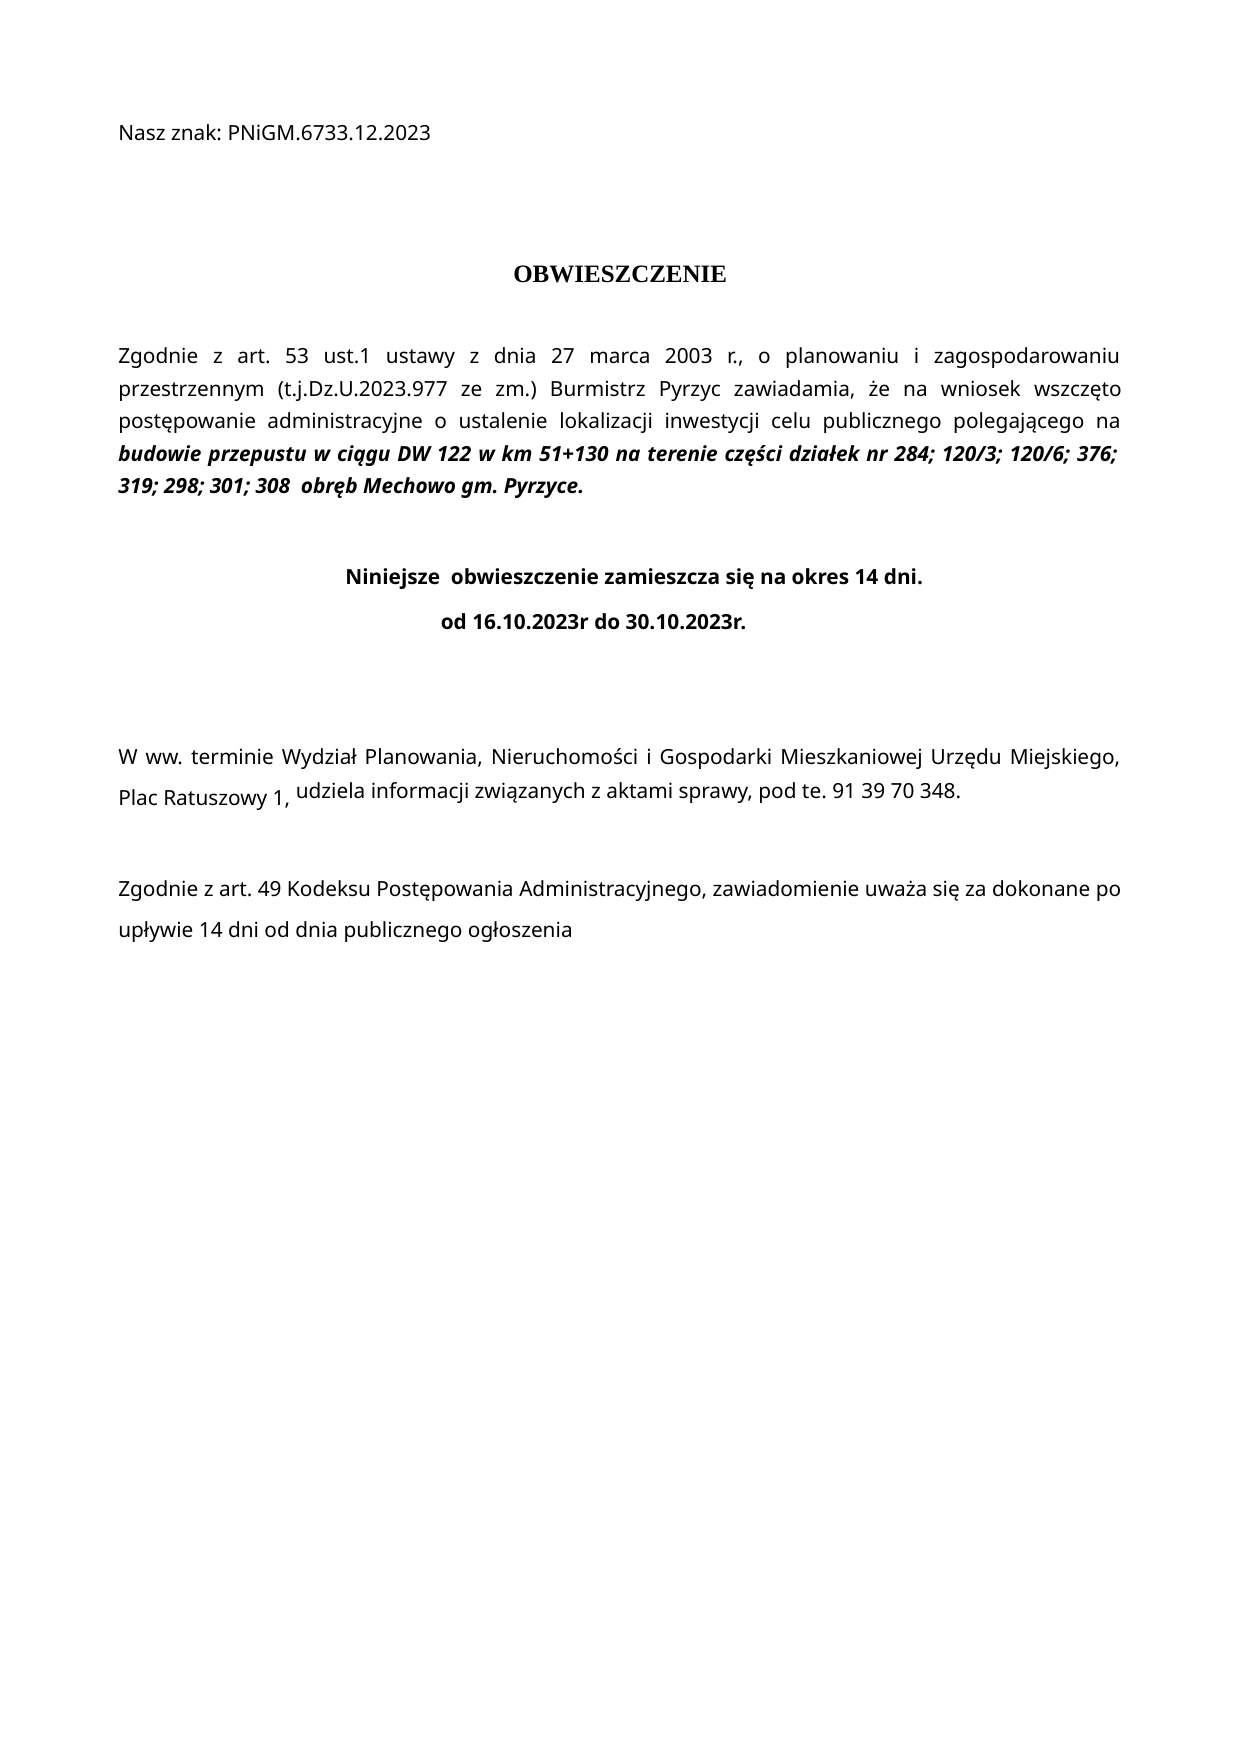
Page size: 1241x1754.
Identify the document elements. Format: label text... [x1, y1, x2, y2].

text od 16.10.2023r do 30.10.2023r. [118, 607, 1122, 635]
text Nasz znak: PNiGM.6733.12.2023 [118, 118, 1181, 147]
text Niniejsze obwieszczenie zamieszcza się na okres 14 dni. [118, 562, 1122, 590]
text W ww. terminie Wydział Planowania, Nieruchomości i Gospodarki Mieszkaniowej Urzędu Miejskiego, Plac Ratuszowy 1, udziela informacji związanych z aktami sprawy, pod te. 91 39 70 348. [118, 742, 1122, 811]
text OBWIESZCZENIE [118, 259, 1122, 287]
text Zgodnie z art. 49 Kodeksu Postępowania Administracyjnego, zawiadomienie uważa się za dokonane po upływie 14 dni od dnia publicznego ogłoszenia [118, 874, 1122, 951]
text Zgodnie z art. 53 ust.1 ustawy z dnia 27 marca 2003 r., o planowaniu i zagospodarowaniu przestrzennym (t.j.Dz.U.2023.977 ze zm.) Burmistrz Pyrzyc zawiadamia, że na wniosek wszczęto postępowanie administracyjne o ustalenie lokalizacji inwestycji celu publicznego polegającego na budowie przepustu w ciągu DW 122 w km 51+130 na terenie części działek nr 284; 120/3; 120/6; 376; 319; 298; 301; 308 obręb Mechowo gm. Pyrzyce. [118, 341, 1122, 500]
